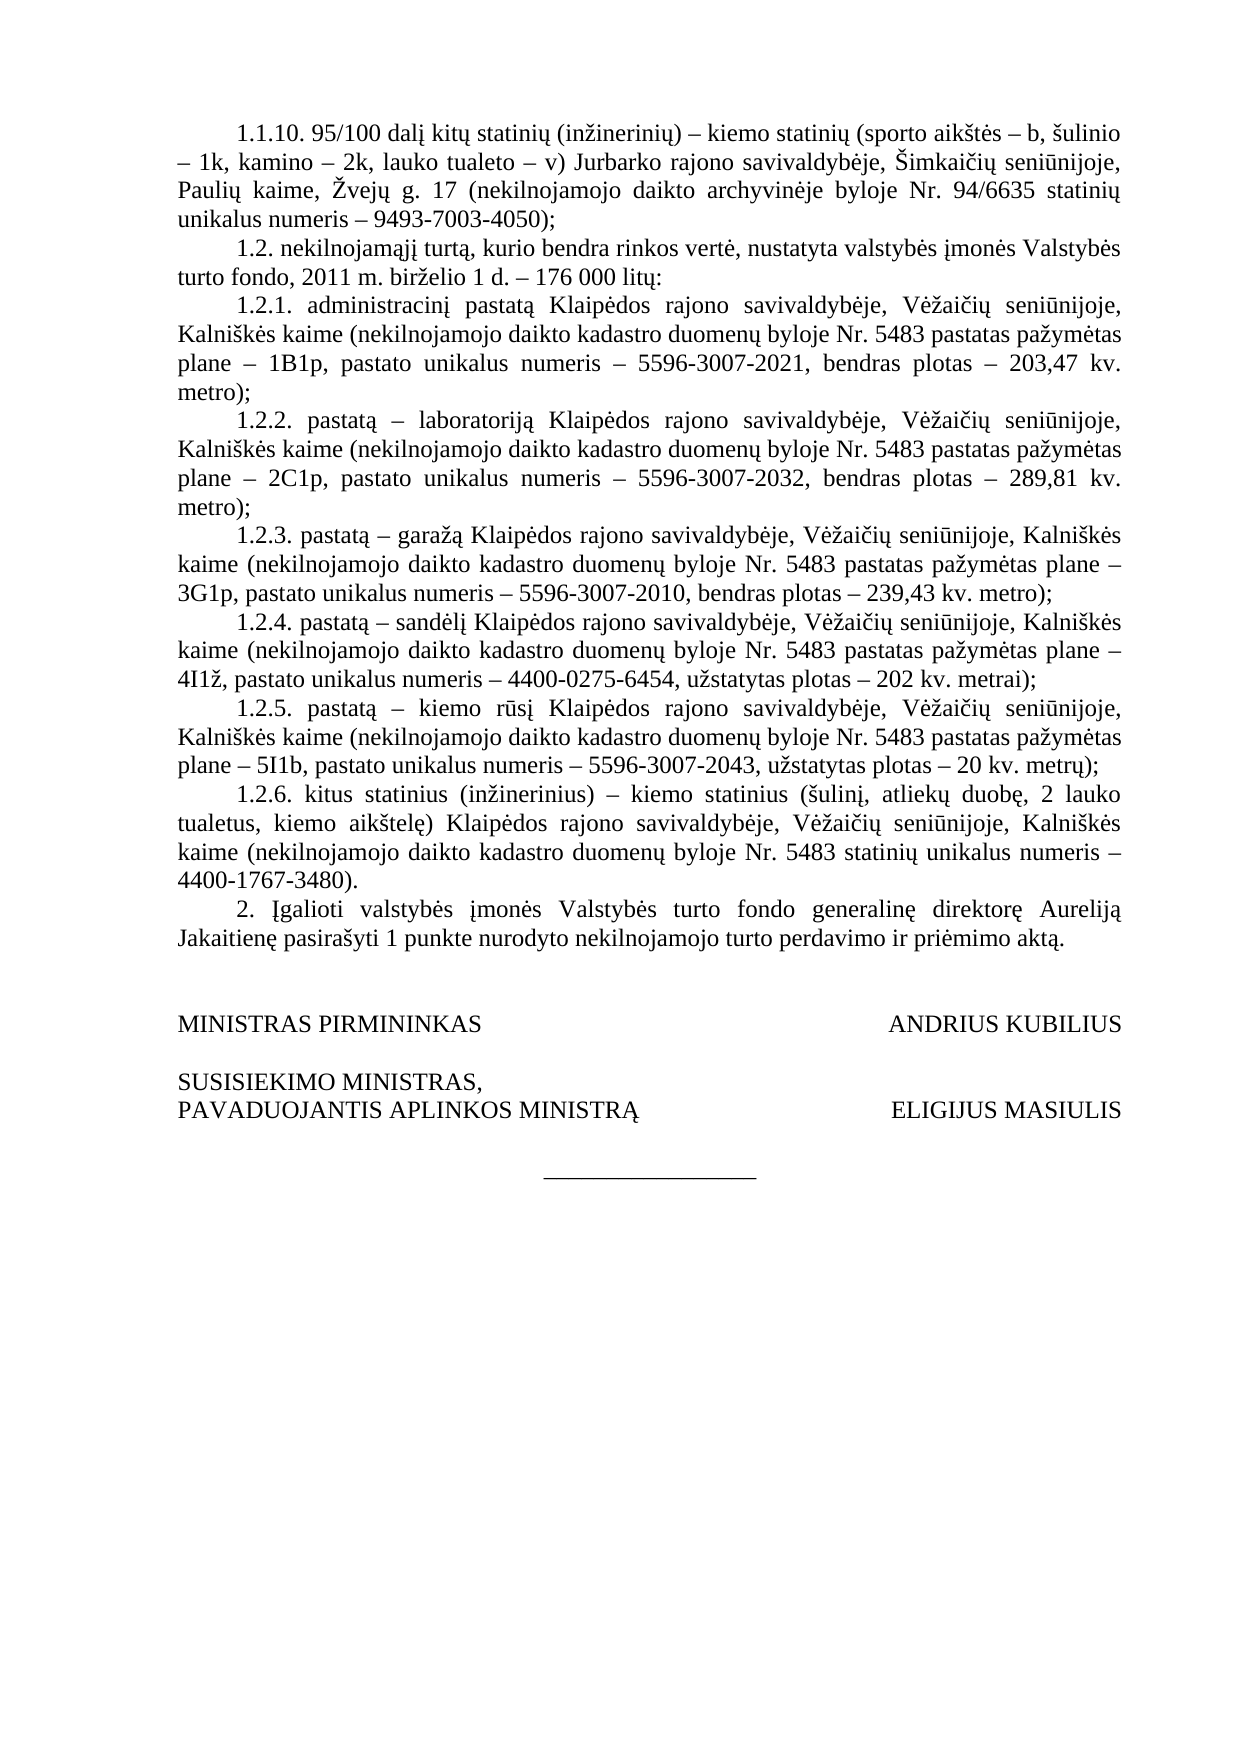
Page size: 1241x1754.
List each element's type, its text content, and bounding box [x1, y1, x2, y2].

text 1.2.4. pastatą – sandėlį Klaipėdos rajono savivaldybėje, Vėžaičių seniūnijoje, Kalniškės kaime (nekilnojamojo daikto kadastro duomenų byloje Nr. 5483 pastatas pažymėtas plane – 4I1ž, pastato unikalus numeris – 4400-0275-6454, užstatytas plotas – 202 kv. metrai); [177, 607, 1122, 693]
text MINISTRAS PIRMININKAS ANDRIUS KUBILIUS [177, 1009, 1122, 1038]
text 1.2. nekilnojamąjį turtą, kurio bendra rinkos vertė, nustatyta valstybės įmonės Valstybės turto fondo, 2011 m. birželio 1 d. – 176 000 litų: [177, 233, 1122, 291]
text 1.2.2. pastatą – laboratoriją Klaipėdos rajono savivaldybėje, Vėžaičių seniūnijoje, Kalniškės kaime (nekilnojamojo daikto kadastro duomenų byloje Nr. 5483 pastatas pažymėtas plane – 2C1p, pastato unikalus numeris – 5596-3007-2032, bendras plotas – 289,81 kv. metro); [177, 406, 1122, 521]
text _________________ [177, 1153, 1122, 1182]
text 1.2.3. pastatą – garažą Klaipėdos rajono savivaldybėje, Vėžaičių seniūnijoje, Kalniškės kaime (nekilnojamojo daikto kadastro duomenų byloje Nr. 5483 pastatas pažymėtas plane – 3G1p, pastato unikalus numeris – 5596-3007-2010, bendras plotas – 239,43 kv. metro); [177, 521, 1122, 607]
text 1.2.5. pastatą – kiemo rūsį Klaipėdos rajono savivaldybėje, Vėžaičių seniūnijoje, Kalniškės kaime (nekilnojamojo daikto kadastro duomenų byloje Nr. 5483 pastatas pažymėtas plane – 5I1b, pastato unikalus numeris – 5596-3007-2043, užstatytas plotas – 20 kv. metrų); [177, 693, 1122, 779]
text PAVADUOJANTIS APLINKOS MINISTRĄ ELIGIJUS MASIULIS [177, 1096, 1122, 1124]
text SUSISIEKIMO MINISTRAS, [177, 1067, 1122, 1096]
text 1.1.10. 95/100 dalį kitų statinių (inžinerinių) – kiemo statinių (sporto aikštės – b, šulinio – 1k, kamino – 2k, lauko tualeto – v) Jurbarko rajono savivaldybėje, Šimkaičių seniūnijoje, Paulių kaime, Žvejų g. 17 (nekilnojamojo daikto archyvinėje byloje Nr. 94/6635 statinių unikalus numeris – 9493-7003-4050); [177, 118, 1122, 233]
text 2. Įgalioti valstybės įmonės Valstybės turto fondo generalinę direktorę Aureliją Jakaitienę pasirašyti 1 punkte nurodyto nekilnojamojo turto perdavimo ir priėmimo aktą. [177, 894, 1122, 952]
text 1.2.1. administracinį pastatą Klaipėdos rajono savivaldybėje, Vėžaičių seniūnijoje, Kalniškės kaime (nekilnojamojo daikto kadastro duomenų byloje Nr. 5483 pastatas pažymėtas plane – 1B1p, pastato unikalus numeris – 5596-3007-2021, bendras plotas – 203,47 kv. metro); [177, 291, 1122, 406]
text 1.2.6. kitus statinius (inžinerinius) – kiemo statinius (šulinį, atliekų duobę, 2 lauko tualetus, kiemo aikštelę) Klaipėdos rajono savivaldybėje, Vėžaičių seniūnijoje, Kalniškės kaime (nekilnojamojo daikto kadastro duomenų byloje Nr. 5483 statinių unikalus numeris – 4400-1767-3480). [177, 779, 1122, 894]
